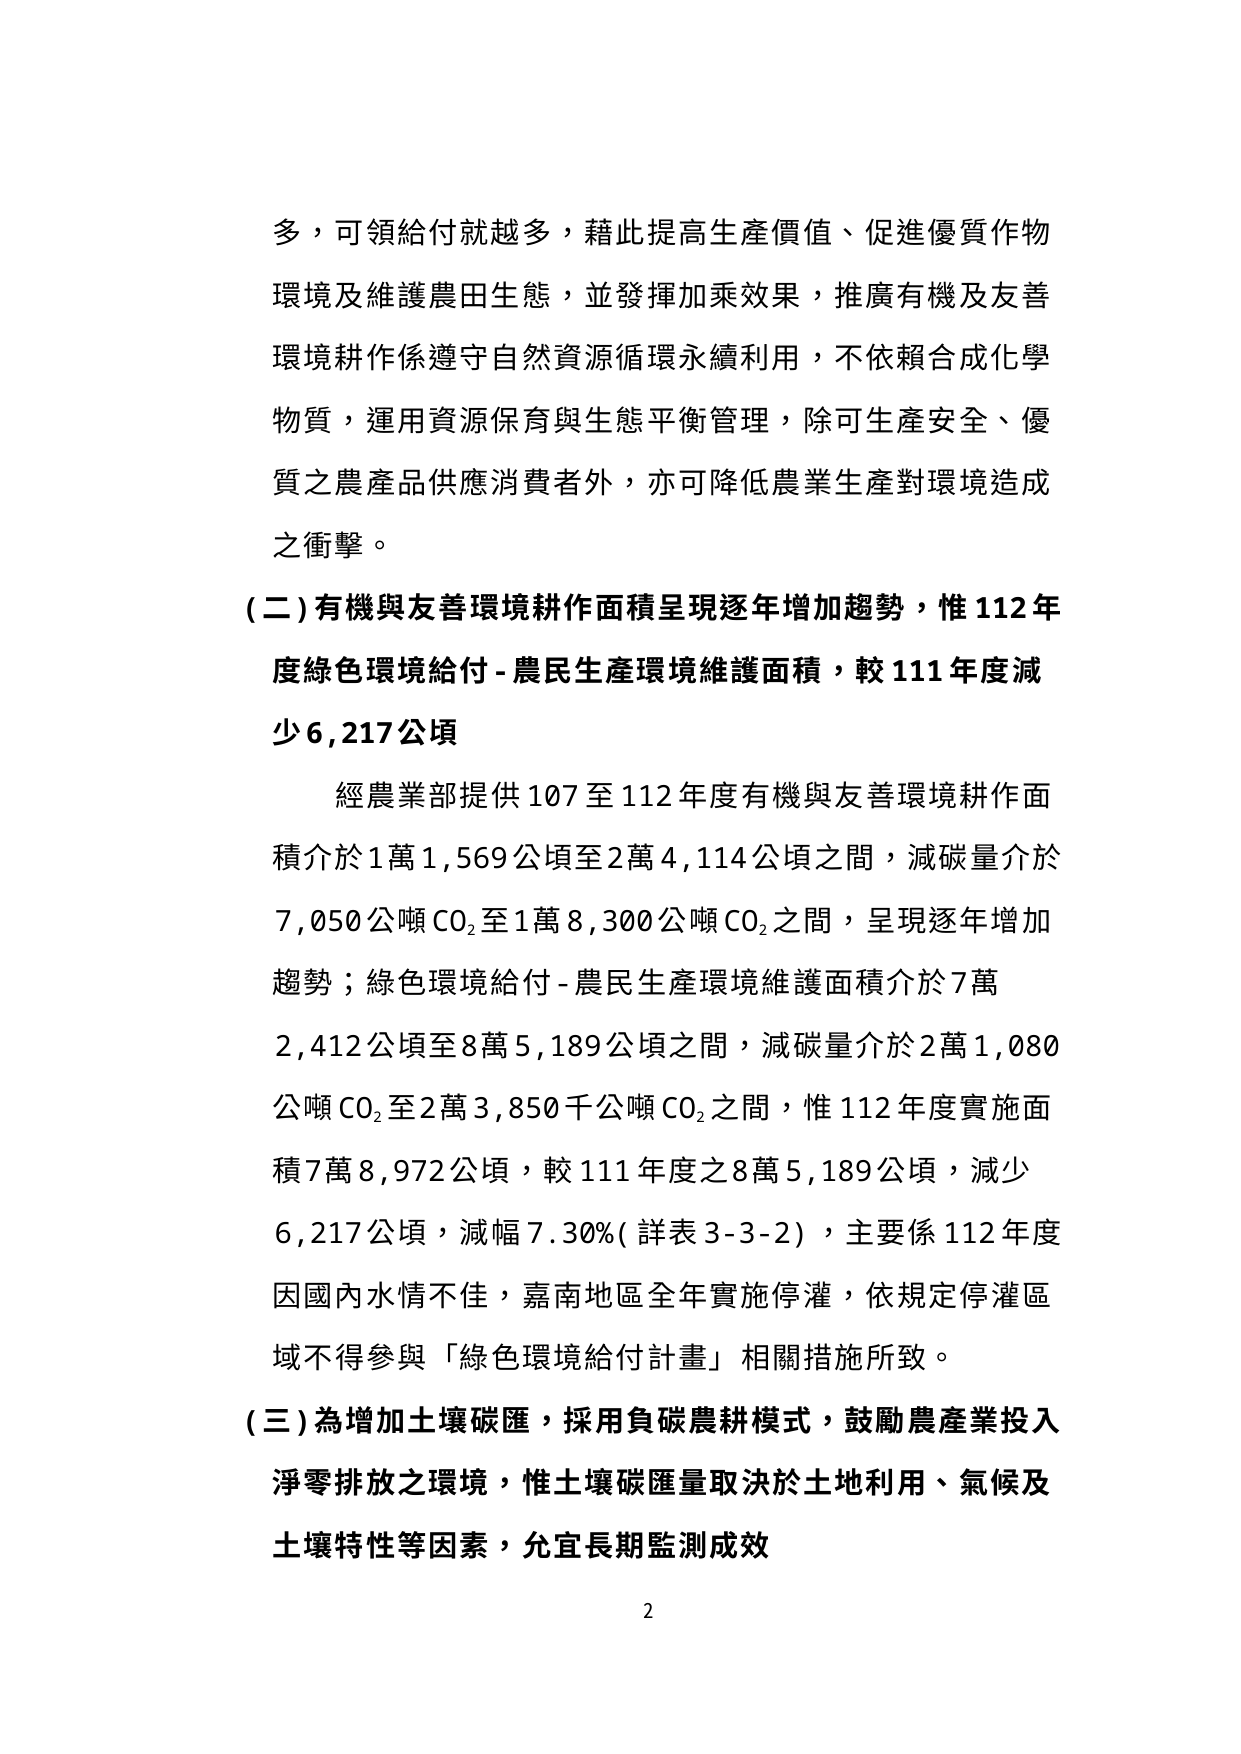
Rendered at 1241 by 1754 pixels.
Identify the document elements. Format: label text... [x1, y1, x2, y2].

text 經農業部提供107至112年度有機與友善環境耕作面積介於1萬1,569公頃至2萬4,114公頃之間，減碳量介於7,050公噸CO2至1萬8,300公噸CO2之間，呈現逐年增加趨勢；綠色環境給付-農民生產環境維護面積介於7萬2,412公頃至8萬5,189公頃之間，減碳量介於2萬1,080公噸CO2至2萬3,850千公噸CO2之間，惟112年度實施面積7萬8,972公頃，較111年度之8萬5,189公頃，減少6,217公頃，減幅7.30%(詳表3-3-2)，主要係112年度因國內水情不佳，嘉南地區全年實施停灌，依規定停灌區域不得參與「綠色環境給付計畫」相關措施所致。 [266, 752, 1063, 1377]
text (三)為增加土壤碳匯，採用負碳農耕模式，鼓勵農產業投入淨零排放之環境，惟土壤碳匯量取決於土地利用、氣候及土壤特性等因素，允宜長期監測成效 [236, 1377, 1063, 1564]
text 多，可領給付就越多，藉此提高生產價值、促進優質作物環境及維護農田生態，並發揮加乘效果，推廣有機及友善環境耕作係遵守自然資源循環永續利用，不依賴合成化學物質，運用資源保育與生態平衡管理，除可生產安全、優質之農產品供應消費者外，亦可降低農業生產對環境造成之衝擊。 [266, 189, 1063, 564]
text (二)有機與友善環境耕作面積呈現逐年增加趨勢，惟112年度綠色環境給付-農民生產環境維護面積，較111年度減少6,217公頃 [236, 564, 1063, 752]
